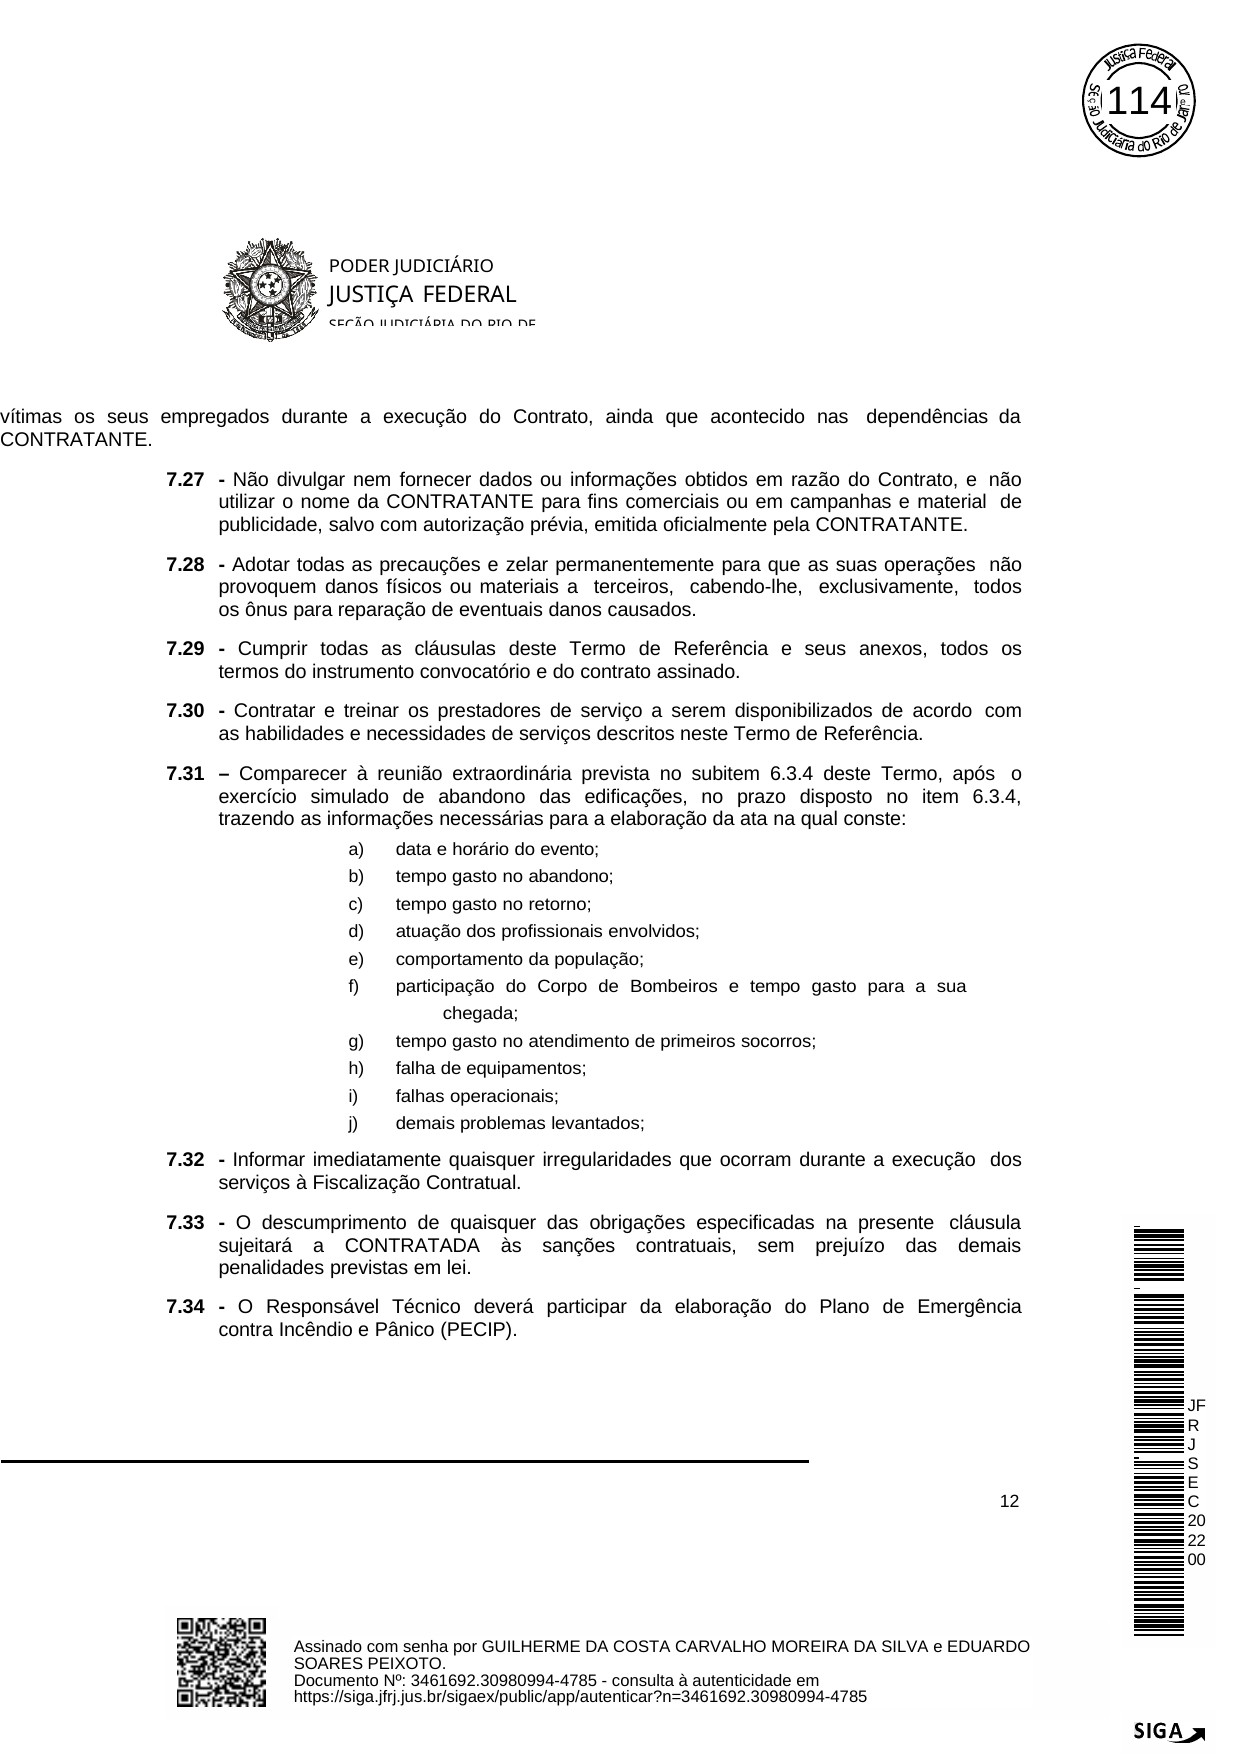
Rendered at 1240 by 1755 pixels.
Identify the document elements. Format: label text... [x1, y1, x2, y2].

list tempo gasto no retorno; [348, 893, 1239, 914]
text JFRJSEC202200080A [1187, 1396, 1206, 1568]
list - Informar imediatamente quaisquer irregularidades que ocorram durante a execução dos serviços à Fiscalização Contratual. [166, 1148, 1022, 1194]
list - Adotar todas as precauções e zelar permanentemente para que as suas operações não provoquem danos físicos ou materiais a terceiros, cabendo-lhe, exclusivamente, todos os ônus para reparação de eventuais danos causados. [166, 552, 1022, 621]
list - Contratar e treinar os prestadores de serviço a serem disponibilizados de acordo com as habilidades e necessidades de serviços descritos neste Termo de Referência. [166, 699, 1022, 745]
list - O Responsável Técnico deverá participar da elaboração do Plano de Emergência contra Incêndio e Pânico (PECIP). [166, 1295, 1022, 1341]
list falha de equipamentos; [348, 1058, 1239, 1078]
list - Não divulgar nem fornecer dados ou informações obtidos em razão do Contrato, e não utilizar o nome da CONTRATANTE para fins comerciais ou em campanhas e material de publicidade, salvo com autorização prévia, emitida oficialmente pela CONTRATANTE. [166, 467, 1022, 536]
text vítimas os seus empregados durante a execução do Contrato, ainda que acontecido nas dependências da CONTRATANTE. [0, 405, 1022, 451]
list - Cumprir todas as cláusulas deste Termo de Referência e seus anexos, todos os termos do instrumento convocatório e do contrato assinado. [166, 637, 1022, 683]
text 12 [0, 1491, 1019, 1511]
list comportamento da população; [348, 948, 1239, 969]
list falhas operacionais; [348, 1086, 1239, 1106]
list - O descumprimento de quaisquer das obrigações especificadas na presente cláusula sujeitará a CONTRATADA às sanções contratuais, sem prejuízo das demais penalidades previstas em lei. [166, 1211, 1022, 1279]
list atuação dos profissionais envolvidos; [348, 921, 1239, 941]
list data e horário do evento; [348, 839, 1239, 859]
list tempo gasto no abandono; [348, 866, 1239, 887]
list tempo gasto no atendimento de primeiros socorros; [348, 1031, 1239, 1051]
text ç [1088, 98, 1099, 106]
list demais problemas levantados; [348, 1113, 1239, 1133]
text e [1180, 96, 1192, 105]
list participação do Corpo de Bombeiros e tempo gasto para a sua chegada; [348, 976, 1022, 1023]
list – Comparecer à reunião extraordinária prevista no subitem 6.3.4 deste Termo, após o exercício simulado de abandono das edificações, no prazo disposto no item 6.3.4, trazendo as informações necessárias para a elaboração da ata na qual conste: [166, 762, 1022, 830]
